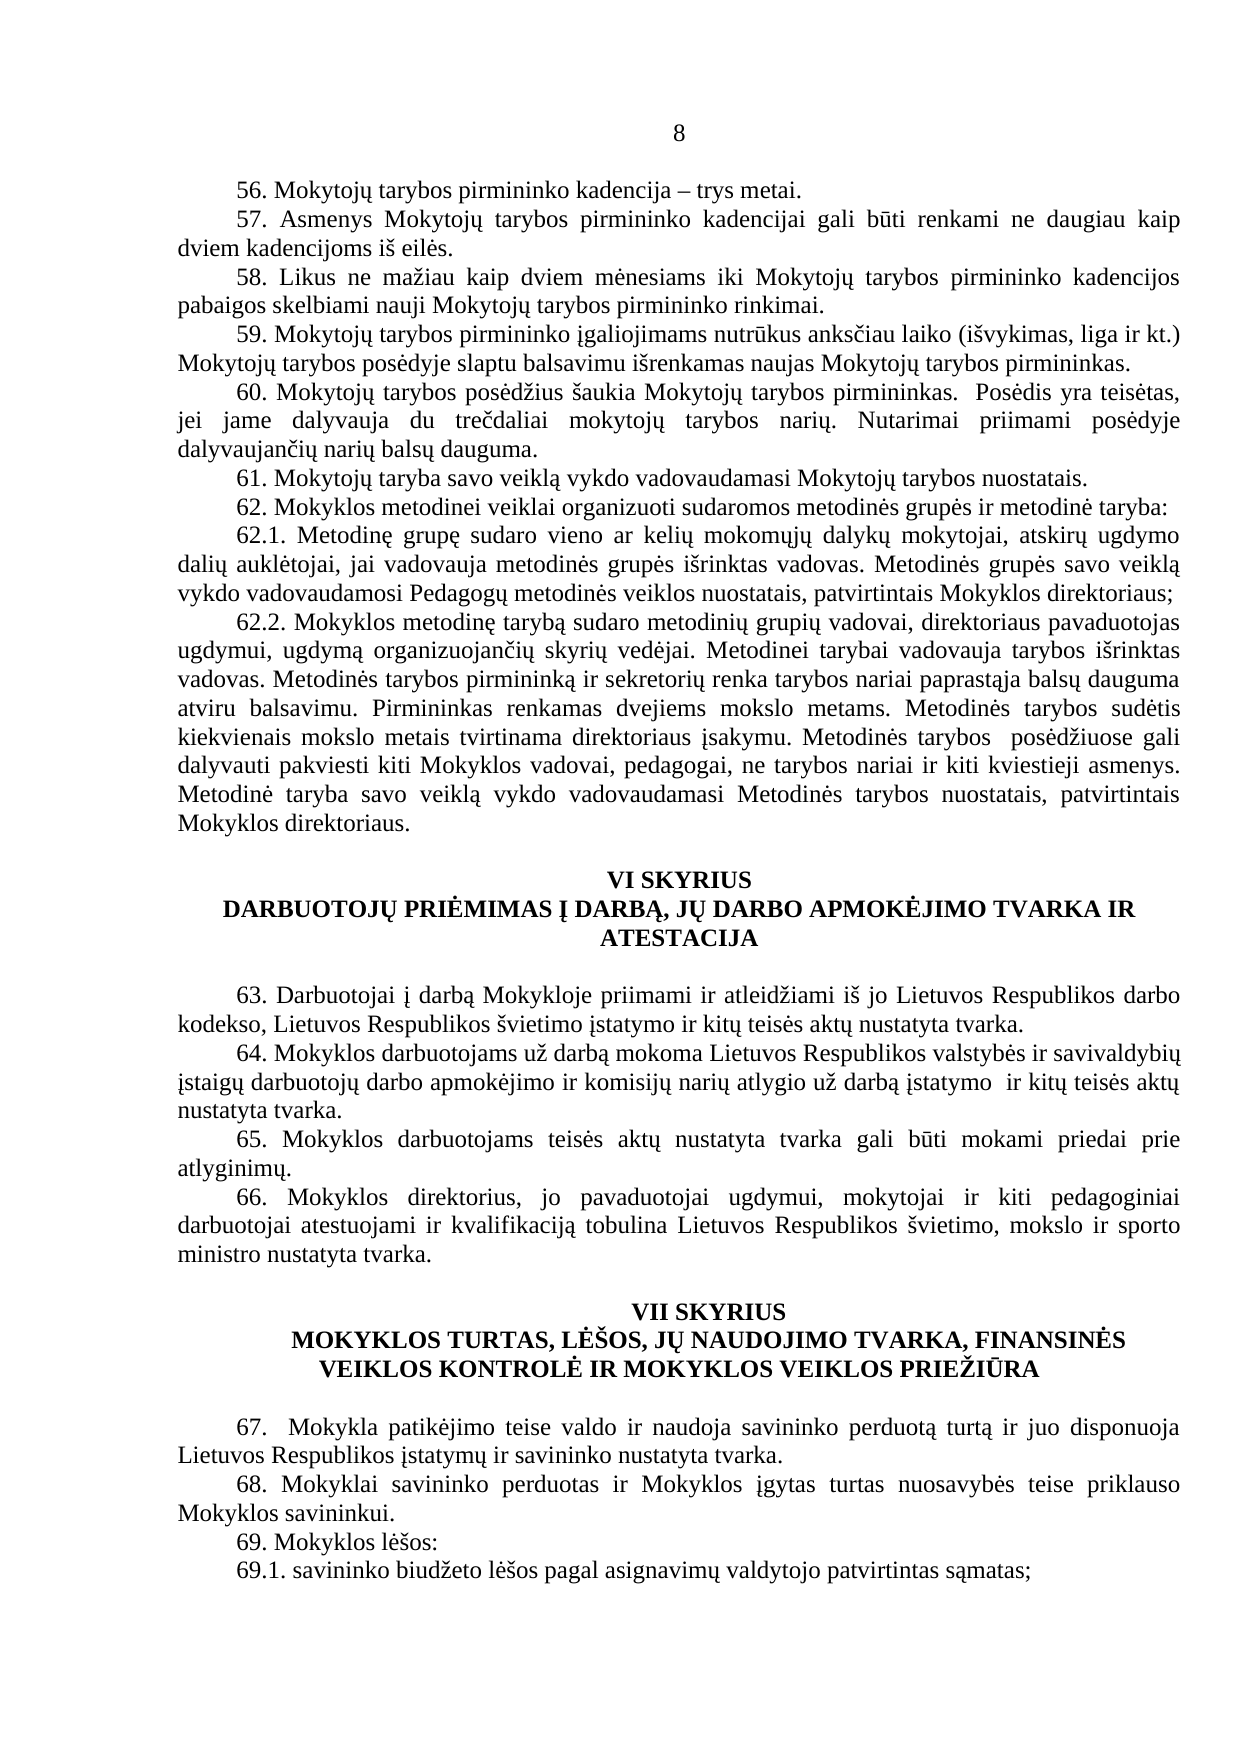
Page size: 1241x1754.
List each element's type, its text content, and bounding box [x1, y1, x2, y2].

text DARBUOTOJŲ PRIĖMIMAS Į DARBĄ, JŲ DARBO APMOKĖJIMO TVARKA IR ATESTACIJA [177, 894, 1181, 952]
text MOKYKLOS TURTAS, LĖŠOS, JŲ NAUDOJIMO TVARKA, FINANSINĖS VEIKLOS KONTROLĖ IR MOKYKLOS VEIKLOS PRIEŽIŪRA [177, 1326, 1181, 1383]
text 66. Mokyklos direktorius, jo pavaduotojai ugdymui, mokytojai ir kiti pedagoginiai darbuotojai atestuojami ir kvalifikaciją tobulina Lietuvos Respublikos švietimo, mokslo ir sporto ministro nustatyta tvarka. [177, 1182, 1181, 1268]
text 65. Mokyklos darbuotojams teisės aktų nustatyta tvarka gali būti mokami priedai prie atlyginimų. [177, 1124, 1181, 1182]
text 62. Mokyklos metodinei veiklai organizuoti sudaromos metodinės grupės ir metodinė taryba: [177, 492, 1181, 521]
text 60. Mokytojų tarybos posėdžius šaukia Mokytojų tarybos pirmininkas. Posėdis yra teisėtas, jei jame dalyvauja du trečdaliai mokytojų tarybos narių. Nutarimai priimami posėdyje dalyvaujančių narių balsų dauguma. [177, 377, 1181, 463]
text 57. Asmenys Mokytojų tarybos pirmininko kadencijai gali būti renkami ne daugiau kaip dviem kadencijoms iš eilės. [177, 204, 1181, 262]
text 69.1. savininko biudžeto lėšos pagal asignavimų valdytojo patvirtintas sąmatas; [177, 1556, 1181, 1584]
text 64. Mokyklos darbuotojams už darbą mokoma Lietuvos Respublikos valstybės ir savivaldybių įstaigų darbuotojų darbo apmokėjimo ir komisijų narių atlygio už darbą įstatymo ir kitų teisės aktų nustatyta tvarka. [177, 1038, 1181, 1124]
text 69. Mokyklos lėšos: [177, 1527, 1181, 1556]
text 62.2. Mokyklos metodinę tarybą sudaro metodinių grupių vadovai, direktoriaus pavaduotojas ugdymui, ugdymą organizuojančių skyrių vedėjai. Metodinei tarybai vadovauja tarybos išrinktas vadovas. Metodinės tarybos pirmininką ir sekretorių renka tarybos nariai paprastąja balsų dauguma atviru balsavimu. Pirmininkas renkamas dvejiems mokslo metams. Metodinės tarybos sudėtis kiekvienais mokslo metais tvirtinama direktoriaus įsakymu. Metodinės tarybos posėdžiuose gali dalyvauti pakviesti kiti Mokyklos vadovai, pedagogai, ne tarybos nariai ir kiti kviestieji asmenys. Metodinė taryba savo veiklą vykdo vadovaudamasi Metodinės tarybos nuostatais, patvirtintais Mokyklos direktoriaus. [177, 607, 1181, 837]
text 58. Likus ne mažiau kaip dviem mėnesiams iki Mokytojų tarybos pirmininko kadencijos pabaigos skelbiami nauji Mokytojų tarybos pirmininko rinkimai. [177, 262, 1181, 319]
text 68. Mokyklai savininko perduotas ir Mokyklos įgytas turtas nuosavybės teise priklauso Mokyklos savininkui. [177, 1469, 1181, 1527]
text 63. Darbuotojai į darbą Mokykloje priimami ir atleidžiami iš jo Lietuvos Respublikos darbo kodekso, Lietuvos Respublikos švietimo įstatymo ir kitų teisės aktų nustatyta tvarka. [177, 981, 1181, 1038]
text 56. Mokytojų tarybos pirmininko kadencija – trys metai. [177, 176, 1181, 204]
text 62.1. Metodinę grupę sudaro vieno ar kelių mokomųjų dalykų mokytojai, atskirų ugdymo dalių auklėtojai, jai vadovauja metodinės grupės išrinktas vadovas. Metodinės grupės savo veiklą vykdo vadovaudamosi Pedagogų metodinės veiklos nuostatais, patvirtintais Mokyklos direktoriaus; [177, 521, 1181, 607]
text 61. Mokytojų taryba savo veiklą vykdo vadovaudamasi Mokytojų tarybos nuostatais. [177, 463, 1181, 492]
text VII SKYRIUS [177, 1297, 1181, 1326]
text VI SKYRIUS [177, 866, 1181, 894]
text 67. Mokykla patikėjimo teise valdo ir naudoja savininko perduotą turtą ir juo disponuoja Lietuvos Respublikos įstatymų ir savininko nustatyta tvarka. [177, 1412, 1181, 1469]
text 59. Mokytojų tarybos pirmininko įgaliojimams nutrūkus anksčiau laiko (išvykimas, liga ir kt.) Mokytojų tarybos posėdyje slaptu balsavimu išrenkamas naujas Mokytojų tarybos pirmininkas. [177, 319, 1181, 377]
